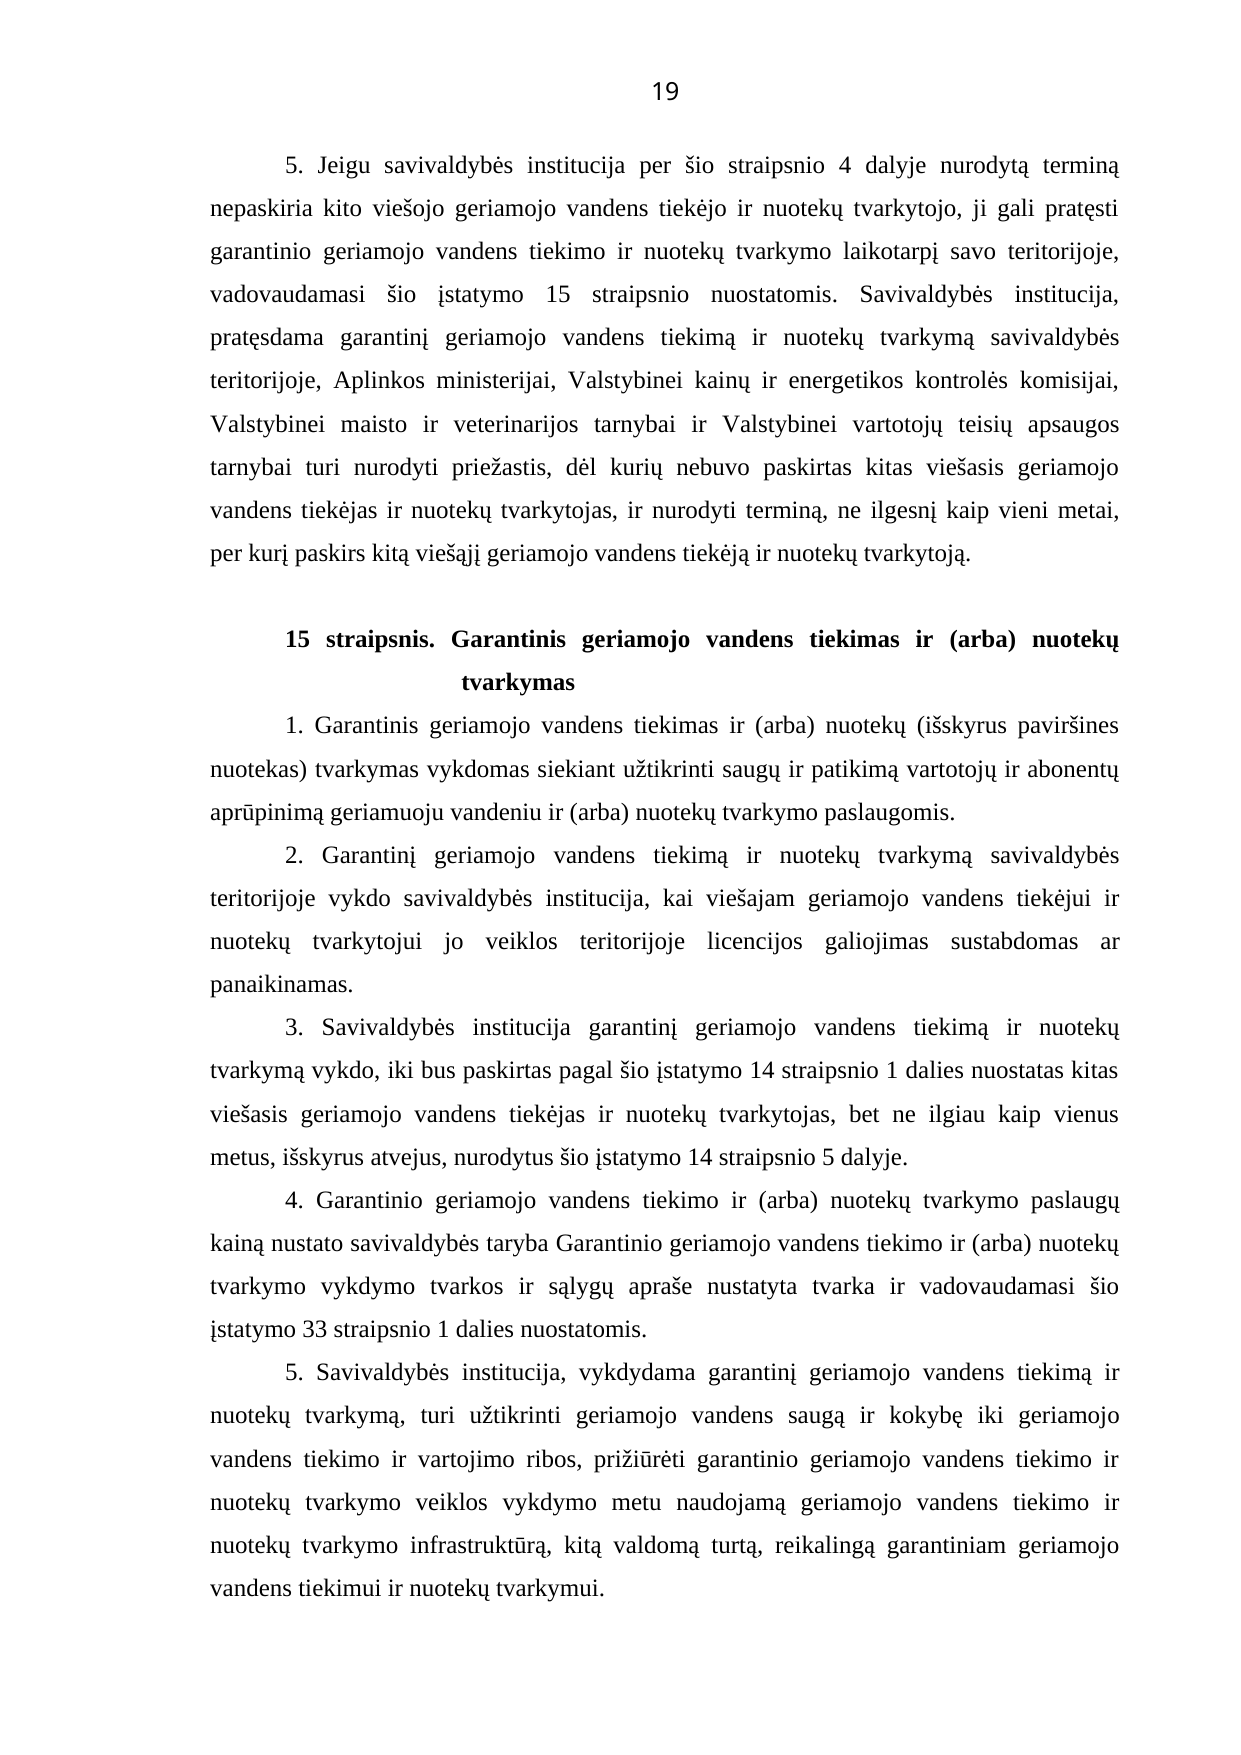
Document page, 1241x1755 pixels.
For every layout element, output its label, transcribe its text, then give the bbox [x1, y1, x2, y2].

text 4. Garantinio geriamojo vandens tiekimo ir (arba) nuotekų tvarkymo paslaugų kainą nustato savivaldybės taryba Garantinio geriamojo vandens tiekimo ir (arba) nuotekų tvarkymo vykdymo tvarkos ir sąlygų apraše nustatyta tvarka ir vadovaudamasi šio įstatymo 33 straipsnio 1 dalies nuostatomis. [210, 1185, 1120, 1343]
text 15 straipsnis. Garantinis geriamojo vandens tiekimas ir (arba) nuotekų tvarkymas [285, 624, 1120, 696]
text 2. Garantinį geriamojo vandens tiekimą ir nuotekų tvarkymą savivaldybės teritorijoje vykdo savivaldybės institucija, kai viešajam geriamojo vandens tiekėjui ir nuotekų tvarkytojui jo veiklos teritorijoje licencijos galiojimas sustabdomas ar panaikinamas. [210, 840, 1120, 998]
text 3. Savivaldybės institucija garantinį geriamojo vandens tiekimą ir nuotekų tvarkymą vykdo, iki bus paskirtas pagal šio įstatymo 14 straipsnio 1 dalies nuostatas kitas viešasis geriamojo vandens tiekėjas ir nuotekų tvarkytojas, bet ne ilgiau kaip vienus metus, išskyrus atvejus, nurodytus šio įstatymo 14 straipsnio 5 dalyje. [210, 1012, 1120, 1171]
text 5. Jeigu savivaldybės institucija per šio straipsnio 4 dalyje nurodytą terminą nepaskiria kito viešojo geriamojo vandens tiekėjo ir nuotekų tvarkytojo, ji gali pratęsti garantinio geriamojo vandens tiekimo ir nuotekų tvarkymo laikotarpį savo teritorijoje, vadovaudamasi šio įstatymo 15 straipsnio nuostatomis. Savivaldybės institucija, pratęsdama garantinį geriamojo vandens tiekimą ir nuotekų tvarkymą savivaldybės teritorijoje, Aplinkos ministerijai, Valstybinei kainų ir energetikos kontrolės komisijai, Valstybinei maisto ir veterinarijos tarnybai ir Valstybinei vartotojų teisių apsaugos tarnybai turi nurodyti priežastis, dėl kurių nebuvo paskirtas kitas viešasis geriamojo vandens tiekėjas ir nuotekų tvarkytojas, ir nurodyti terminą, ne ilgesnį kaip vieni metai, per kurį paskirs kitą viešąjį geriamojo vandens tiekėją ir nuotekų tvarkytoją. [210, 150, 1120, 567]
text 5. Savivaldybės institucija, vykdydama garantinį geriamojo vandens tiekimą ir nuotekų tvarkymą, turi užtikrinti geriamojo vandens saugą ir kokybę iki geriamojo vandens tiekimo ir vartojimo ribos, prižiūrėti garantinio geriamojo vandens tiekimo ir nuotekų tvarkymo veiklos vykdymo metu naudojamą geriamojo vandens tiekimo ir nuotekų tvarkymo infrastruktūrą, kitą valdomą turtą, reikalingą garantiniam geriamojo vandens tiekimui ir nuotekų tvarkymui. [210, 1357, 1120, 1602]
text 1. Garantinis geriamojo vandens tiekimas ir (arba) nuotekų (išskyrus paviršines nuotekas) tvarkymas vykdomas siekiant užtikrinti saugų ir patikimą vartotojų ir abonentų aprūpinimą geriamuoju vandeniu ir (arba) nuotekų tvarkymo paslaugomis. [210, 711, 1120, 826]
